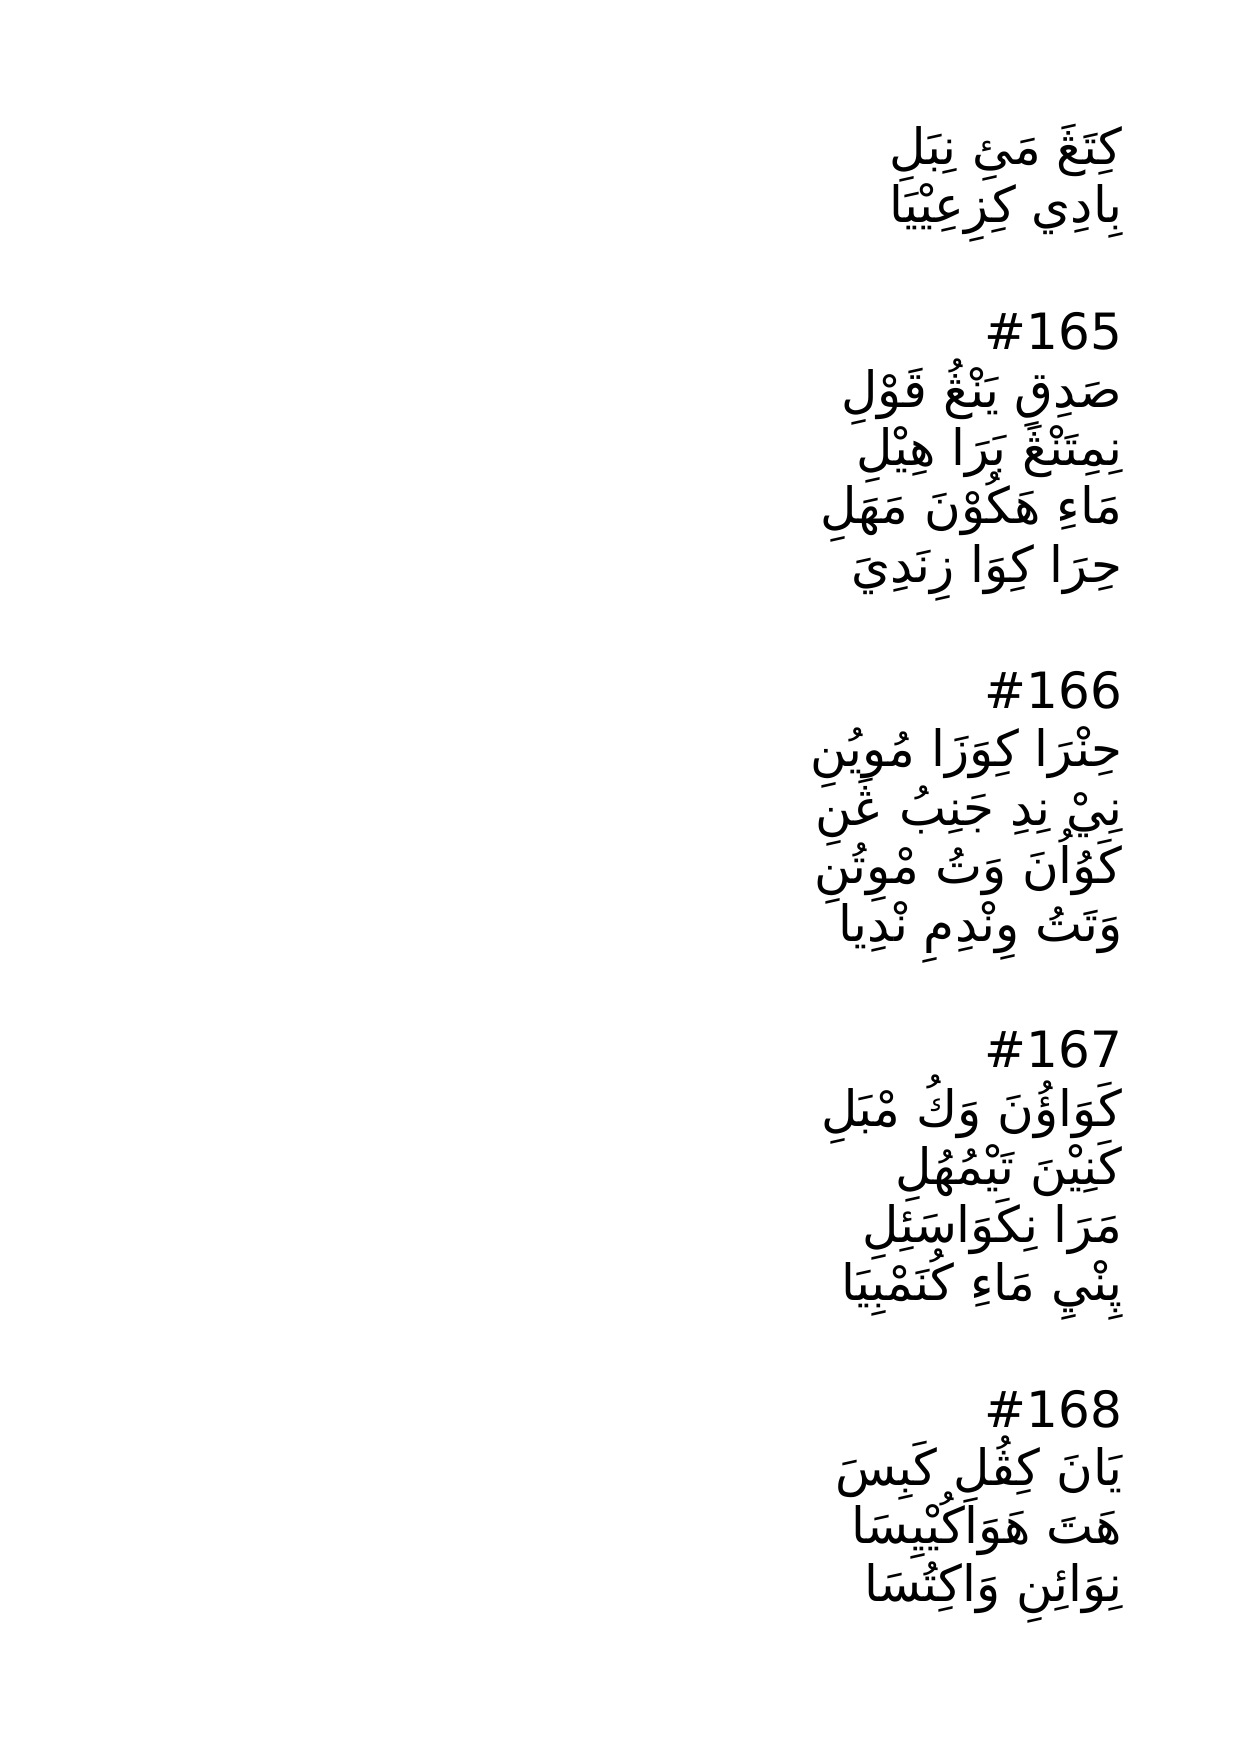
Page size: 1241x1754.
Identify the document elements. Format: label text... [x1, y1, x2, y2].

text پِنْيِ مَاءِ كُنَمْبِيَا [118, 1254, 1122, 1312]
text #167 [118, 1021, 1122, 1079]
text كَنِيْنَ تَيْمُهُلِ [118, 1138, 1122, 1196]
text مَرَا نِكَوَاسَئِلِ [118, 1196, 1122, 1254]
text #166 [118, 662, 1122, 720]
text مَاءِ هَكُوْنَ مَهَلِ [118, 477, 1122, 536]
text كَوَاؤُنَ وَكُ مْبَلِ [118, 1079, 1122, 1138]
text كِتَڠَ مَئِ نِبَلِ [118, 118, 1122, 176]
text بِادِي كِزِعِيْيَا [118, 176, 1122, 234]
text نِمِتَنْڠَ بَرَا هِيْلِ [118, 419, 1122, 477]
text وَتَتُ وِنْدِمِ نْدِيا [118, 895, 1122, 953]
text نِيْ نِدِ جَنِبُ ڠَنِ [118, 778, 1122, 837]
text #165 [118, 303, 1122, 361]
text صَدِقِ يَنْڠُ قَوْلِ [118, 361, 1122, 419]
text حِنْرَا كِوَزَا مُويُنِ [118, 720, 1122, 778]
text يَانَ كِڤُلِ كَبِسَ [118, 1439, 1122, 1497]
text حِرَا كِوَا زِنَدِيَ [118, 536, 1122, 594]
text هَتَ هَوَاكُيْيِسَا [118, 1497, 1122, 1555]
text #168 [118, 1381, 1122, 1439]
text نِوَائِنِ وَاكِتُسَا [118, 1555, 1122, 1613]
text كَوُاُنَ وَتُ مْوِتُنِ [118, 837, 1122, 895]
